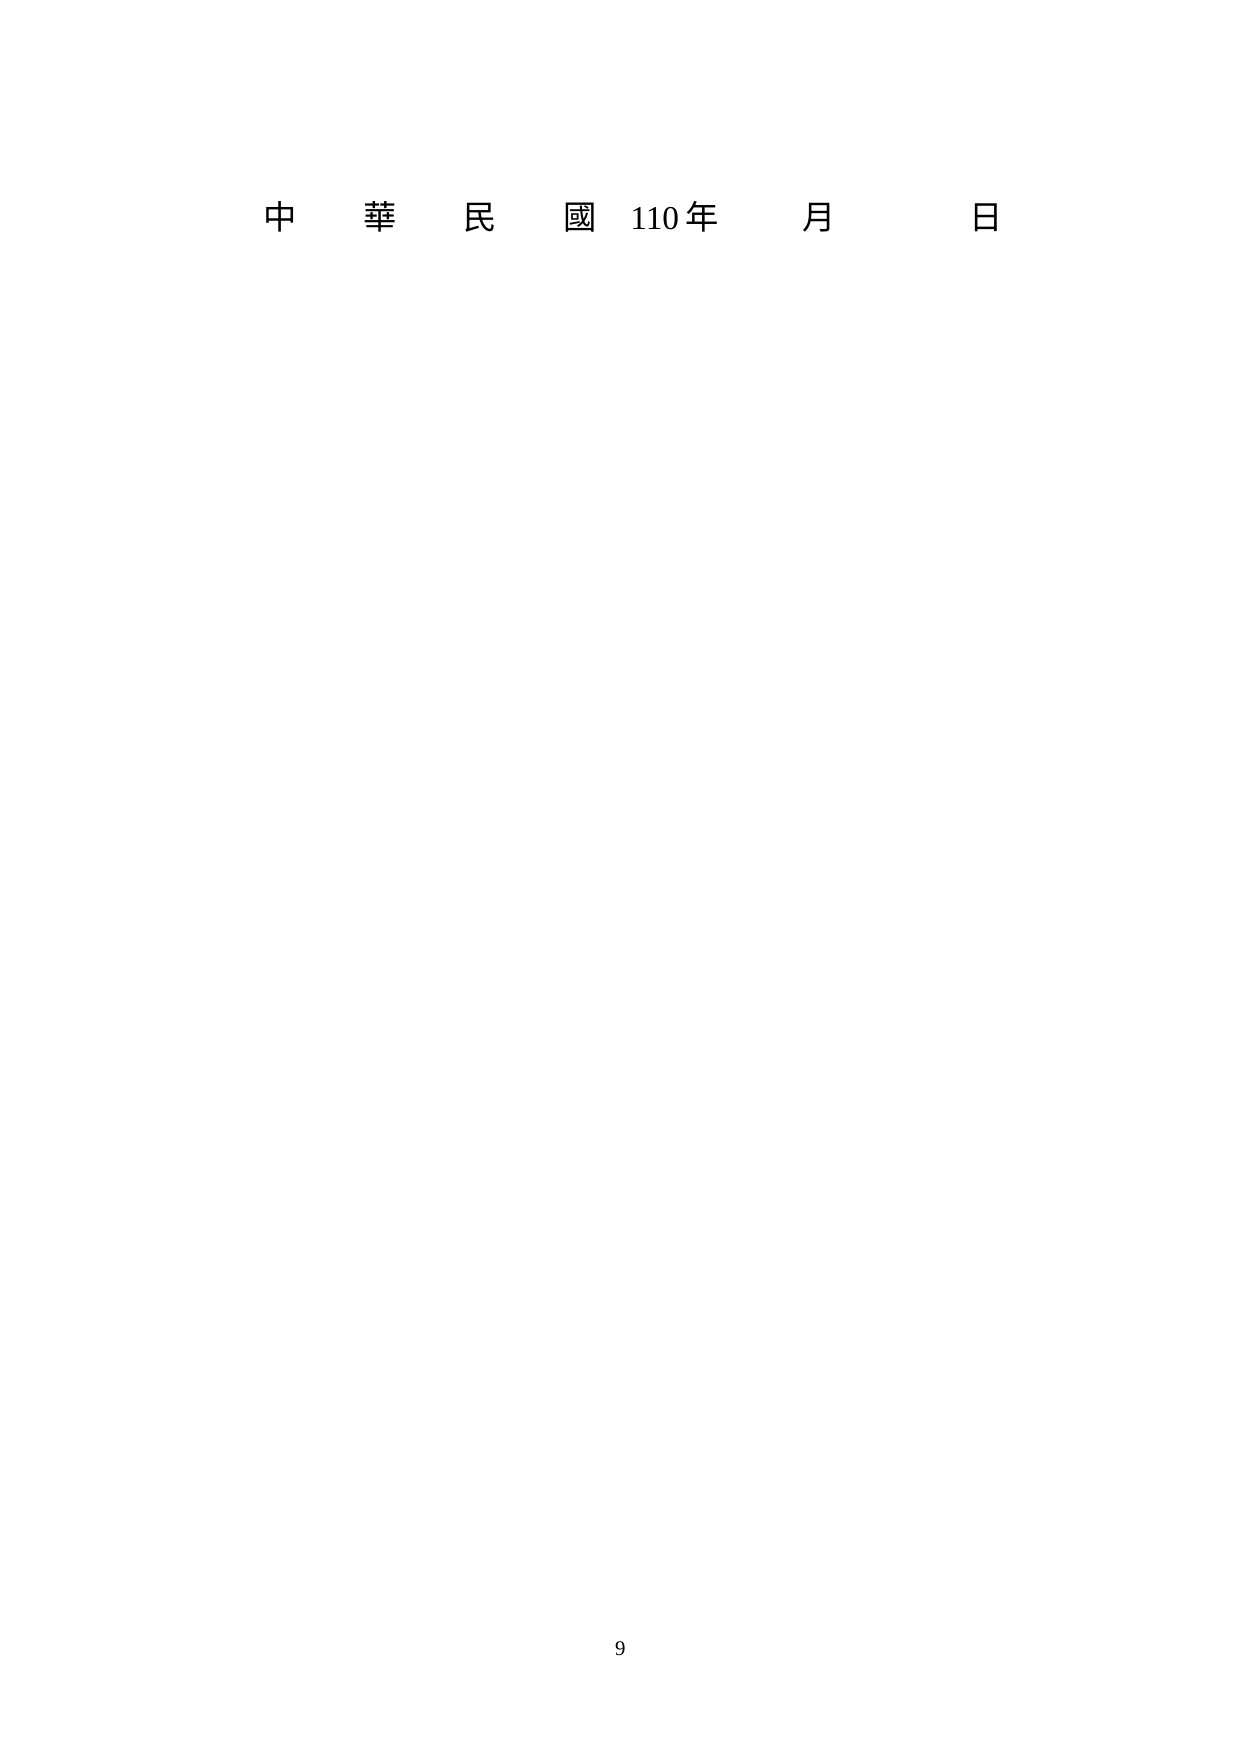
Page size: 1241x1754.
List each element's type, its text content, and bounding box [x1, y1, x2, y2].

text 中 華 民 國 110年 月 日 [118, 173, 1147, 236]
